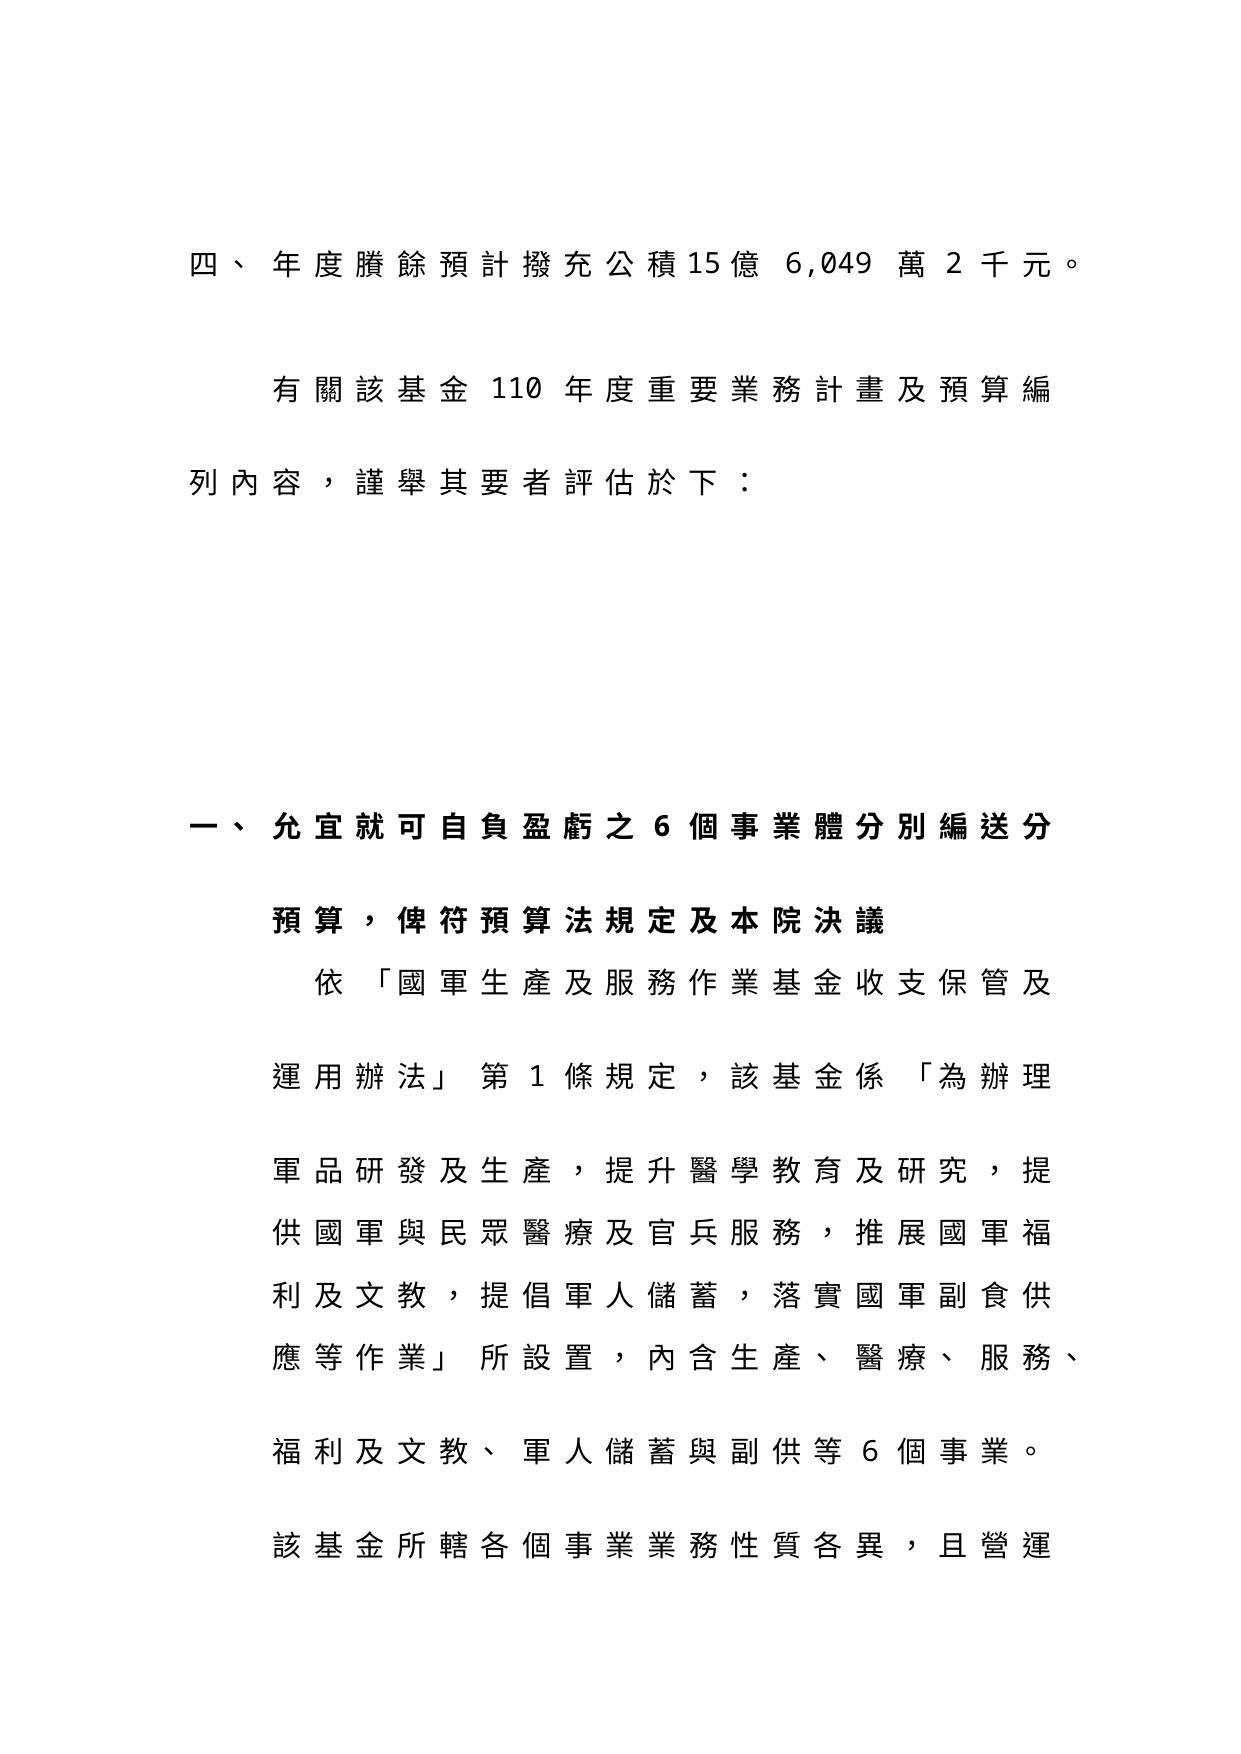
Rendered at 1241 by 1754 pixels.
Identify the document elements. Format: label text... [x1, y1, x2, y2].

text 依「國軍生產及服務作業基金收支保管及運用辦法」第1條規定，該基金係「為辦理軍品研發及生產，提升醫學教育及研究，提供國軍與民眾醫療及官兵服務，推展國軍福利及文教，提倡軍人儲蓄，落實國軍副食供應等作業」所設置，內含生產、醫療、服務、福利及文教、軍人儲蓄與副供等6個事業。該基金所轄各個事業業務性質各異，且營運自給自足、自負盈虧，歷年來卻均併同彙計編列為單一附屬單位預算，未能各自表達各事業之營運計畫及預算明細。謹說明如下： [242, 939, 1058, 1564]
text 有關該基金110年度重要業務計畫及預算編列內容，謹舉其要者評估於下： [183, 314, 1058, 502]
text 一、允宜就可自負盈虧之6個事業體分別編送分預算，俾符預算法規定及本院決議 [183, 752, 1058, 939]
text 四、年度賸餘預計撥充公積15億6,049萬2千元。 [183, 189, 1058, 314]
